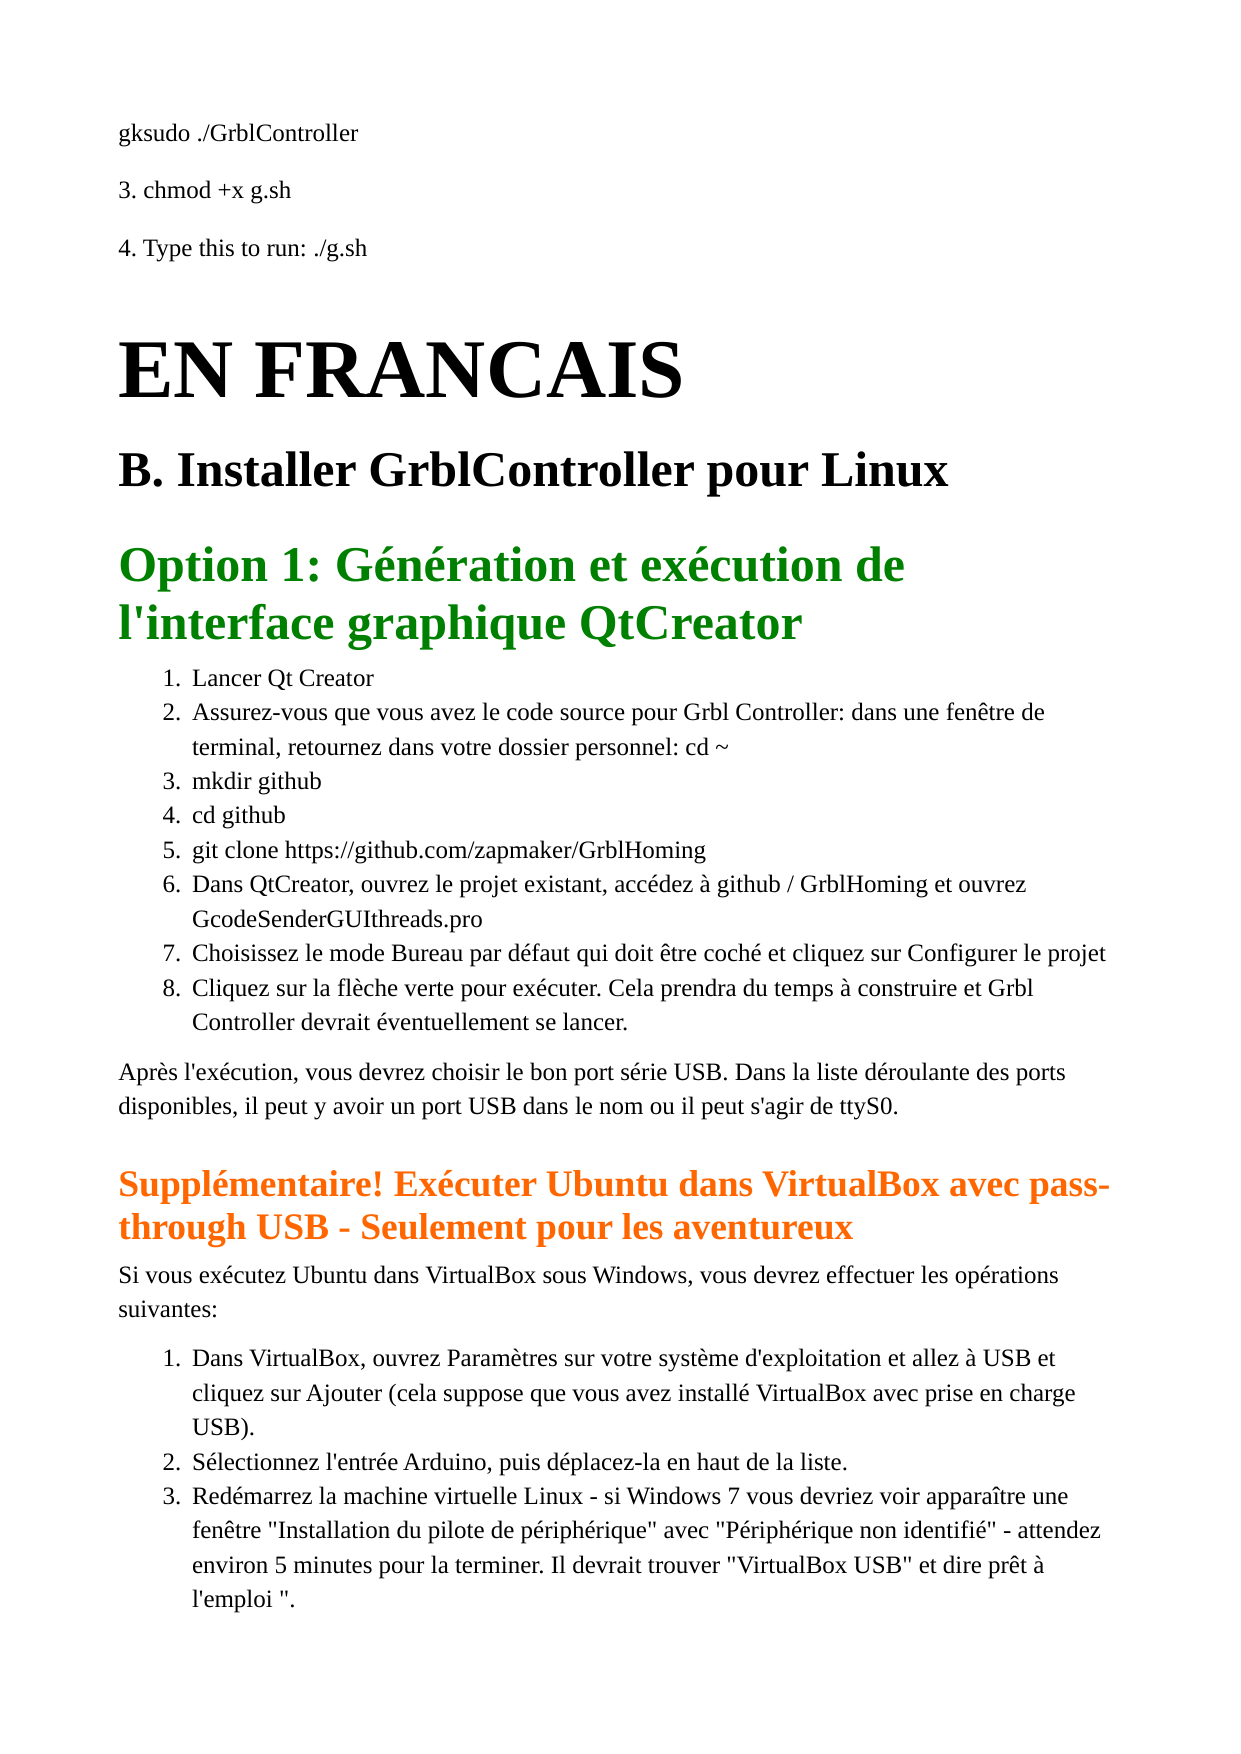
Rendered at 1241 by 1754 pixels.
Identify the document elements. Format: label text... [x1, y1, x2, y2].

list Dans VirtualBox, ouvrez Paramètres sur votre système d'exploitation et allez à USB et cliquez sur Ajouter (cela suppose que vous avez installé VirtualBox avec prise en charge USB). [162, 1343, 1122, 1441]
list Sélectionnez l'entrée Arduino, puis déplacez-la en haut de la liste. [162, 1447, 1122, 1475]
list Assurez-vous que vous avez le code source pour Grbl Controller: dans une fenêtre de terminal, retournez dans votre dossier personnel: cd ~ [162, 697, 1122, 760]
list Dans QtCreator, ouvrez le projet existant, accédez à github / GrblHoming et ouvrez GcodeSenderGUIthreads.pro [162, 869, 1122, 933]
list cd github [162, 801, 1122, 829]
text EN FRANCAIS [118, 319, 1122, 415]
text 4. Type this to run: ./g.sh [118, 233, 1122, 262]
subtitle B. Installer GrblController pour Linux [118, 440, 1122, 498]
list mkdir github [162, 766, 1122, 795]
list Choisissez le mode Bureau par défaut qui doit être coché et cliquez sur Configurer le projet [162, 938, 1122, 967]
text gksudo ./GrblController [118, 118, 1122, 147]
list Cliquez sur la flèche verte pour exécuter. Cela prendra du temps à construire et Grbl Controller devrait éventuellement se lancer. [162, 973, 1122, 1036]
list Lancer Qt Creator [162, 663, 1122, 691]
text Si vous exécutez Ubuntu dans VirtualBox sous Windows, vous devrez effectuer les opérations suivantes: [118, 1260, 1122, 1323]
text 3. chmod +x g.sh [118, 176, 1122, 204]
list Redémarrez la machine virtuelle Linux - si Windows 7 vous devriez voir apparaître une fenêtre "Installation du pilote de périphérique" avec "Périphérique non identifié" - attendez environ 5 minutes pour la terminer. Il devrait trouver "VirtualBox USB" et dire prêt à l'emploi ". [162, 1481, 1122, 1613]
subtitle Supplémentaire! Exécuter Ubuntu dans VirtualBox avec pass-through USB - Seulement pour les aventureux [118, 1161, 1122, 1247]
subtitle Option 1: Génération et exécution de l'interface graphique QtCreator [118, 535, 1122, 650]
list git clone https://github.com/zapmaker/GrblHoming [162, 835, 1122, 864]
text Après l'exécution, vous devrez choisir le bon port série USB. Dans la liste déroulante des ports disponibles, il peut y avoir un port USB dans le nom ou il peut s'agir de ttyS0. [118, 1057, 1122, 1120]
